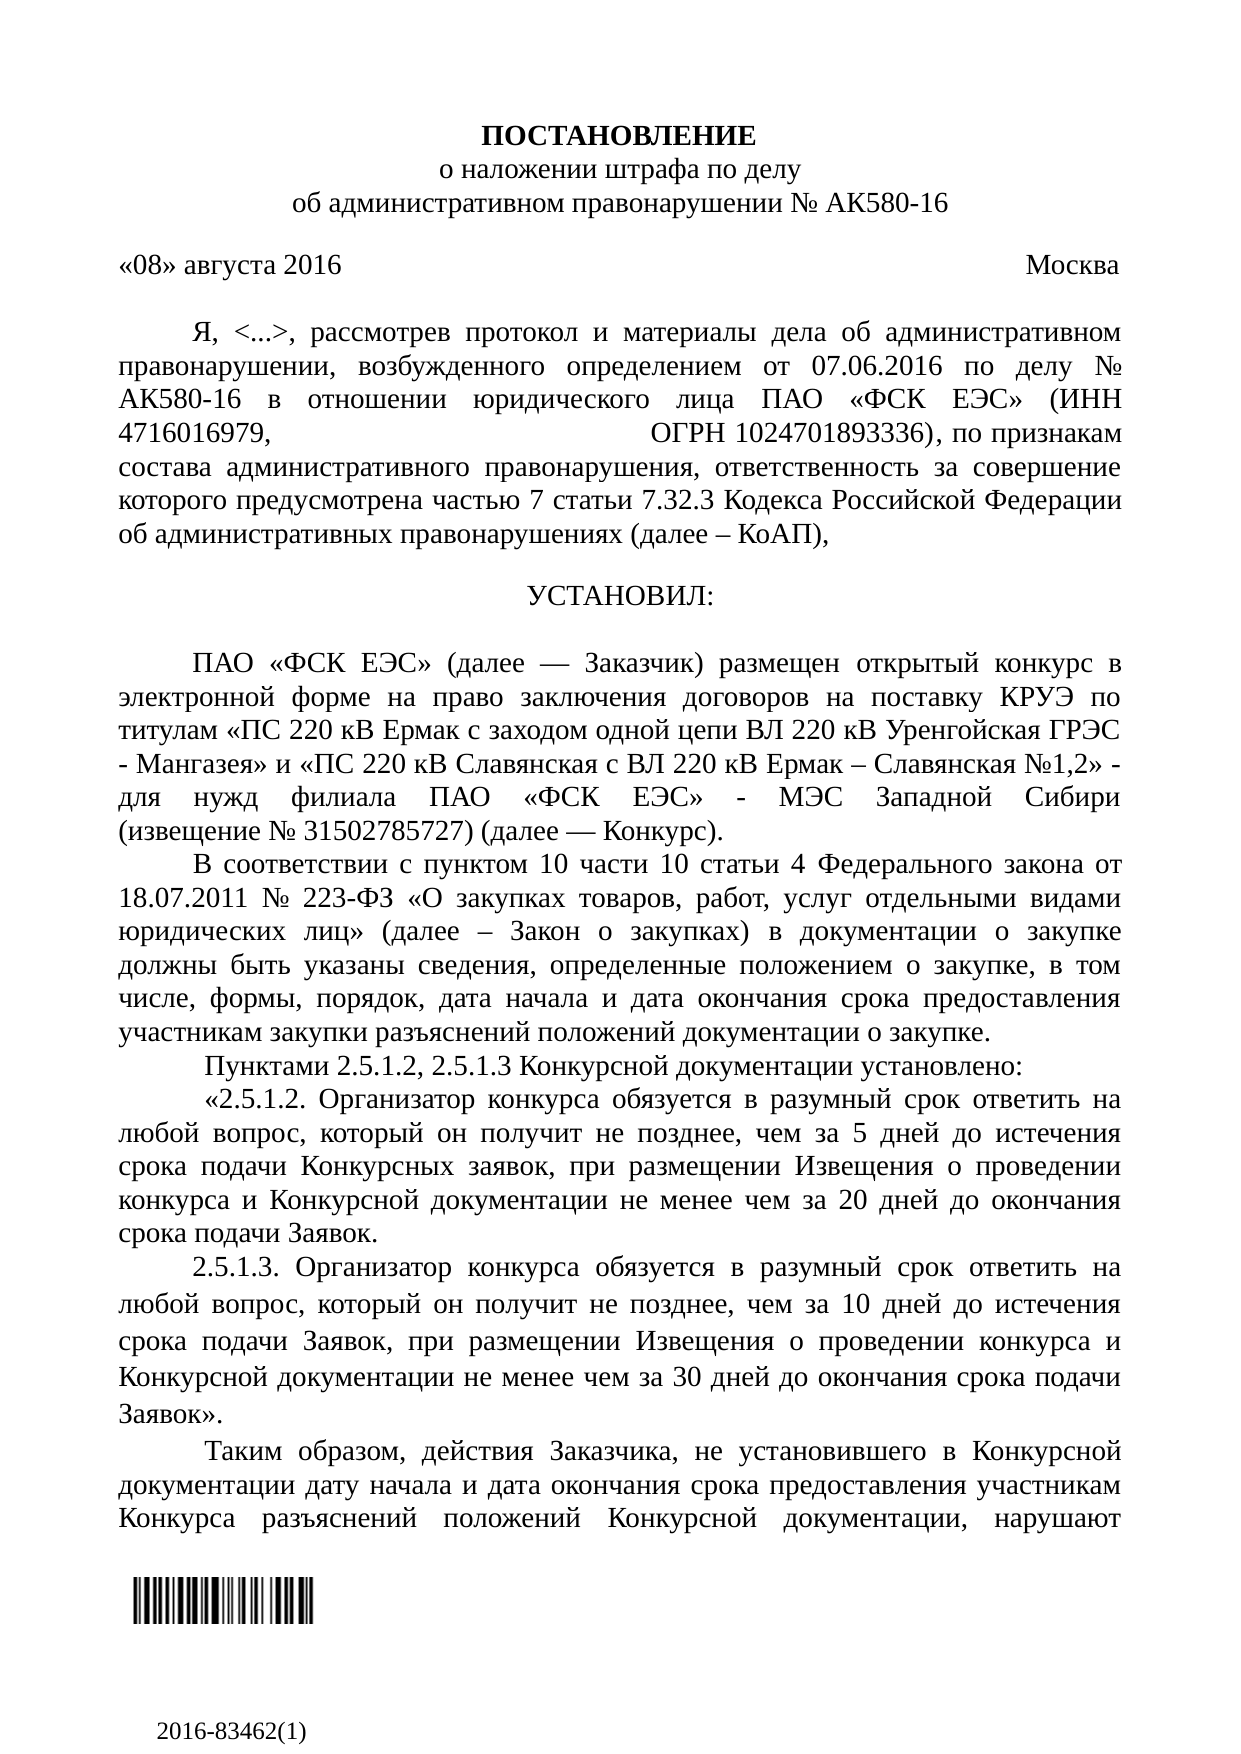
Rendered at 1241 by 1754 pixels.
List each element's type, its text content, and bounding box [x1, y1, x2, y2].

text В соответствии с пунктом 10 части 10 статьи 4 Федерального закона от 18.07.2011 № 223-ФЗ «О закупках товаров, работ, услуг отдельными видами юридических лиц» (далее – Закон о закупках) в документации о закупке должны быть указаны сведения, определенные положением о закупке, в том числе, формы, порядок, дата начала и дата окончания срока предоставления участникам закупки разъяснений положений документации о закупке. [118, 846, 1122, 1048]
text Пунктами 2.5.1.2, 2.5.1.3 Конкурсной документации установлено: [118, 1048, 1122, 1081]
text ПАО «ФСК ЕЭС» (далее — Заказчик) размещен открытый конкурс в электронной форме на право заключения договоров на поставку КРУЭ по титулам «ПС 220 кВ Ермак с заходом одной цепи ВЛ 220 кВ Уренгойская ГРЭС - Мангазея» и «ПС 220 кВ Славянская с ВЛ 220 кВ Ермак – Славянская №1,2» - для нужд филиала ПАО «ФСК ЕЭС» - МЭС Западной Сибири (извещение № 31502785727) (далее — Конкурс). [118, 645, 1122, 846]
text УСТАНОВИЛ: [118, 578, 1122, 612]
text Таким образом, действия Заказчика, не установившего в Конкурсной документации дату начала и дата окончания срока предоставления участникам Конкурса разъяснений положений Конкурсной документации, нарушают [118, 1433, 1122, 1534]
text «08» августа 2016 Москва [118, 247, 1122, 281]
text о наложении штрафа по делу [118, 152, 1122, 185]
text об административном правонарушении № АК580-16 [118, 185, 1122, 219]
text 2.5.1.3. Организатор конкурса обязуется в разумный срок ответить на любой вопрос, который он получит не позднее, чем за 10 дней до истечения срока подачи Заявок, при размещении Извещения о проведении конкурса и Конкурсной документации не менее чем за 30 дней до окончания срока подачи Заявок». [118, 1249, 1122, 1430]
picture [118, 1577, 331, 1624]
text «2.5.1.2. Организатор конкурса обязуется в разумный срок ответить на любой вопрос, который он получит не позднее, чем за 5 дней до истечения срока подачи Конкурсных заявок, при размещении Извещения о проведении конкурса и Конкурсной документации не менее чем за 20 дней до окончания срока подачи Заявок. [118, 1081, 1122, 1249]
text Я, <...>, рассмотрев протокол и материалы дела об административном правонарушении, возбужденного определением от 07.06.2016 по делу № АК580-16 в отношении юридического лица ПАО «ФСК ЕЭС» (ИНН 4716016979, ОГРН 1024701893336), по признакам состава административного правонарушения, ответственность за совершение которого предусмотрена частью 7 статьи 7.32.3 Кодекса Российской Федерации об административных правонарушениях (далее – КоАП), [118, 314, 1122, 549]
text ПОСТАНОВЛЕНИЕ [117, 118, 1078, 152]
